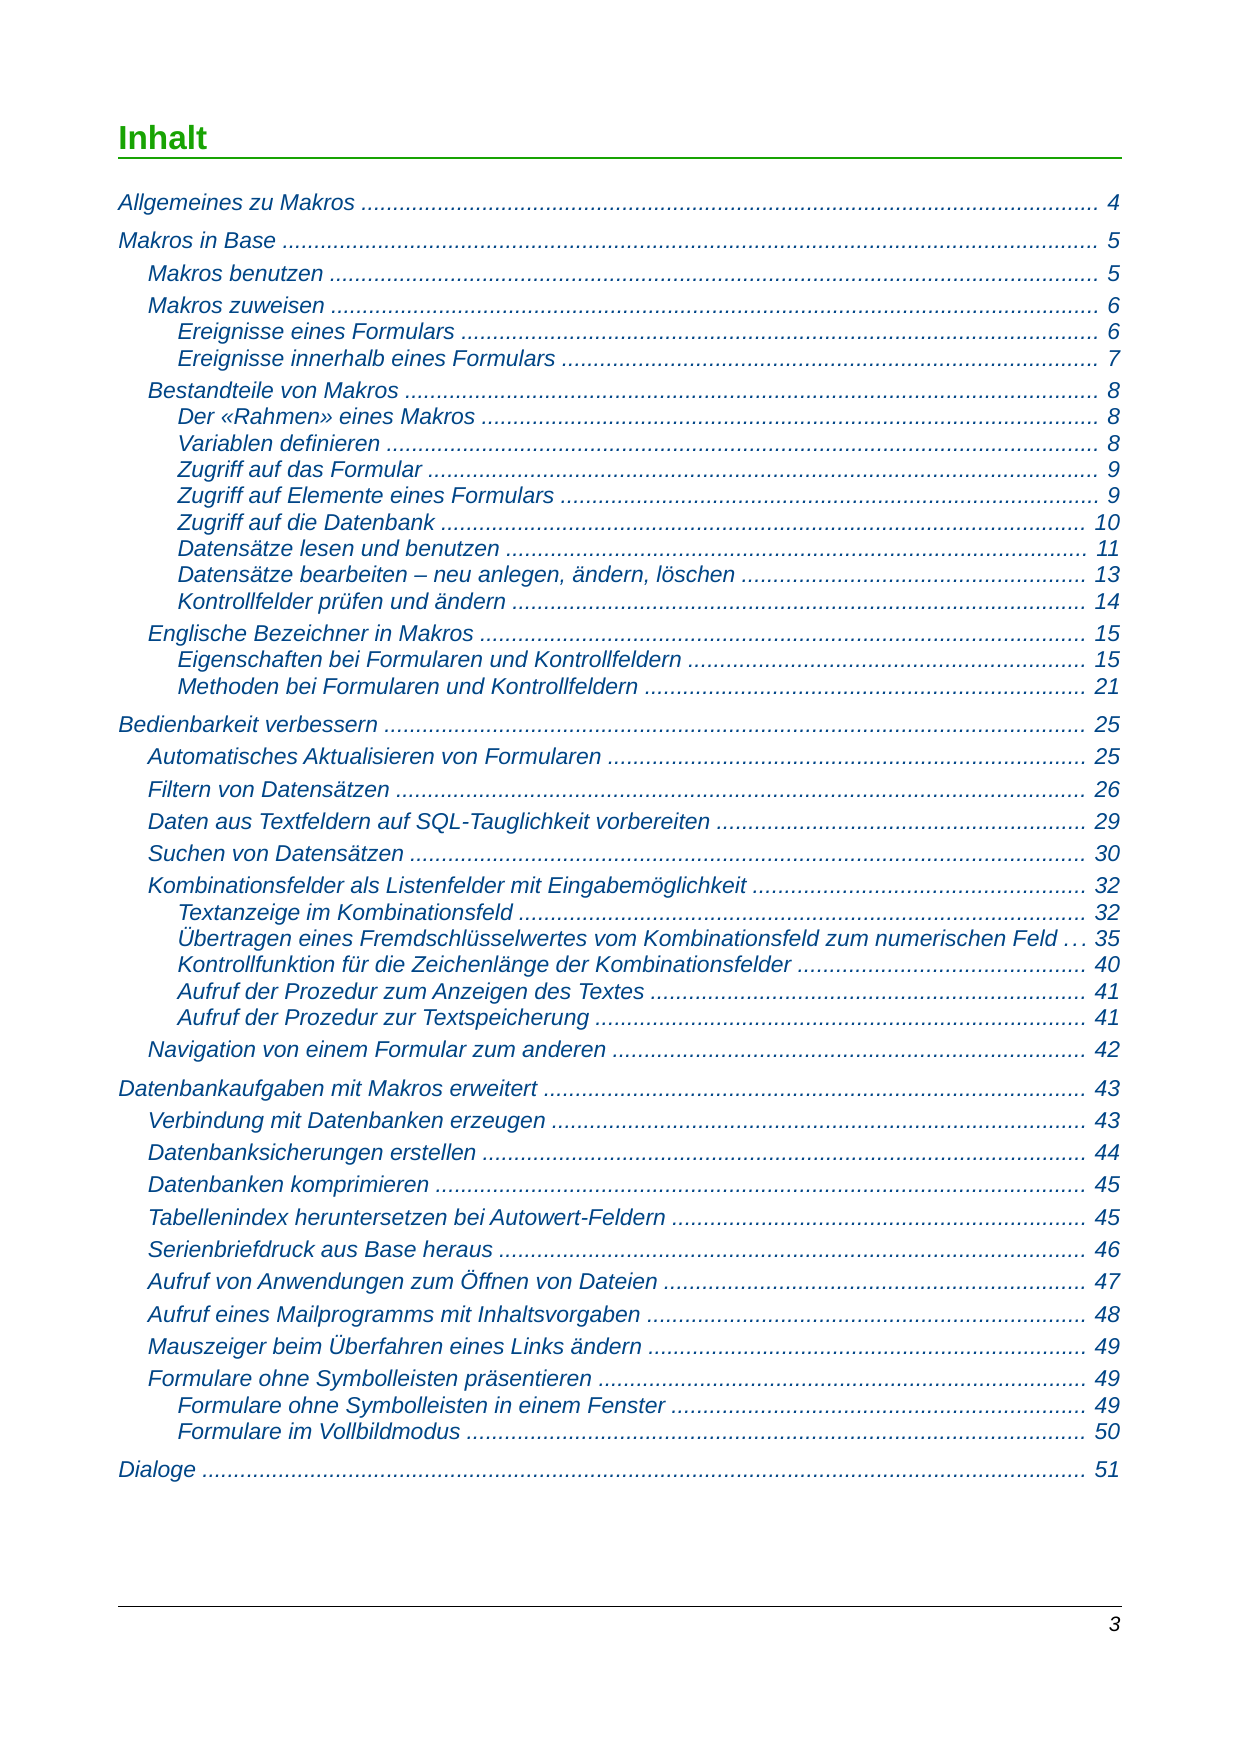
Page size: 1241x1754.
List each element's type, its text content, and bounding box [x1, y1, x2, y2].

text Makros in Base 5 [118, 227, 1122, 254]
text Navigation von einem Formular zum anderen 42 [148, 1036, 1122, 1063]
text Dialoge 51 [118, 1456, 1122, 1482]
text Serienbriefdruck aus Base heraus 46 [148, 1236, 1122, 1262]
text Der «Rahmen» eines Makros 8 [177, 403, 1122, 430]
text Formulare im Vollbildmodus 50 [177, 1418, 1122, 1444]
text Formulare ohne Symbolleisten präsentieren 49 [148, 1365, 1122, 1392]
text Allgemeines zu Makros 4 [118, 189, 1122, 216]
text Datenbanken komprimieren 45 [148, 1171, 1122, 1198]
text Bedienbarkeit verbessern 25 [118, 711, 1122, 737]
text Mauszeiger beim Überfahren eines Links ändern 49 [148, 1333, 1122, 1359]
text Aufruf der Prozedur zum Anzeigen des Textes 41 [177, 978, 1122, 1004]
text Zugriff auf die Datenbank 10 [177, 509, 1122, 535]
text Kontrollfunktion für die Zeichenlänge der Kombinationsfelder 40 [177, 951, 1122, 978]
text Filtern von Datensätzen 26 [148, 776, 1122, 802]
text Suchen von Datensätzen 30 [148, 840, 1122, 866]
text Ereignisse innerhalb eines Formulars 7 [177, 345, 1122, 371]
text Datenbanksicherungen erstellen 44 [148, 1139, 1122, 1166]
text Aufruf eines Mailprogramms mit Inhaltsvorgaben 48 [148, 1301, 1122, 1327]
text Textanzeige im Kombinationsfeld 32 [177, 899, 1122, 925]
text Inhalt [118, 118, 1122, 157]
text Ereignisse eines Formulars 6 [177, 318, 1122, 345]
text Zugriff auf Elemente eines Formulars 9 [177, 482, 1122, 509]
text Zugriff auf das Formular 9 [177, 456, 1122, 482]
text Englische Bezeichner in Makros 15 [148, 620, 1122, 646]
text Automatisches Aktualisieren von Formularen 25 [148, 743, 1122, 769]
text Datenbankaufgaben mit Makros erweitert 43 [118, 1074, 1122, 1101]
text Variablen definieren 8 [177, 430, 1122, 456]
text Datensätze lesen und benutzen 11 [177, 535, 1122, 561]
text Tabellenindex heruntersetzen bei Autowert-Feldern 45 [148, 1204, 1122, 1230]
text Kombinationsfelder als Listenfelder mit Eingabemöglichkeit 32 [148, 872, 1122, 899]
text Makros benutzen 5 [148, 260, 1122, 286]
text Aufruf der Prozedur zur Textspeicherung 41 [177, 1004, 1122, 1031]
text Makros zuweisen 6 [148, 292, 1122, 318]
text Formulare ohne Symbolleisten in einem Fenster 49 [177, 1392, 1122, 1418]
text Kontrollfelder prüfen und ändern 14 [177, 588, 1122, 614]
text Eigenschaften bei Formularen und Kontrollfeldern 15 [177, 646, 1122, 673]
text Bestandteile von Makros 8 [148, 377, 1122, 403]
text Daten aus Textfeldern auf SQL-Tauglichkeit vorbereiten 29 [148, 808, 1122, 834]
text Verbindung mit Datenbanken erzeugen 43 [148, 1107, 1122, 1133]
text Datensätze bearbeiten – neu anlegen, ändern, löschen 13 [177, 561, 1122, 588]
text Methoden bei Formularen und Kontrollfeldern 21 [177, 673, 1122, 699]
text Übertragen eines Fremdschlüsselwertes vom Kombinationsfeld zum numerischen Feld 35 [177, 925, 1122, 951]
text Aufruf von Anwendungen zum Öffnen von Dateien 47 [148, 1268, 1122, 1295]
